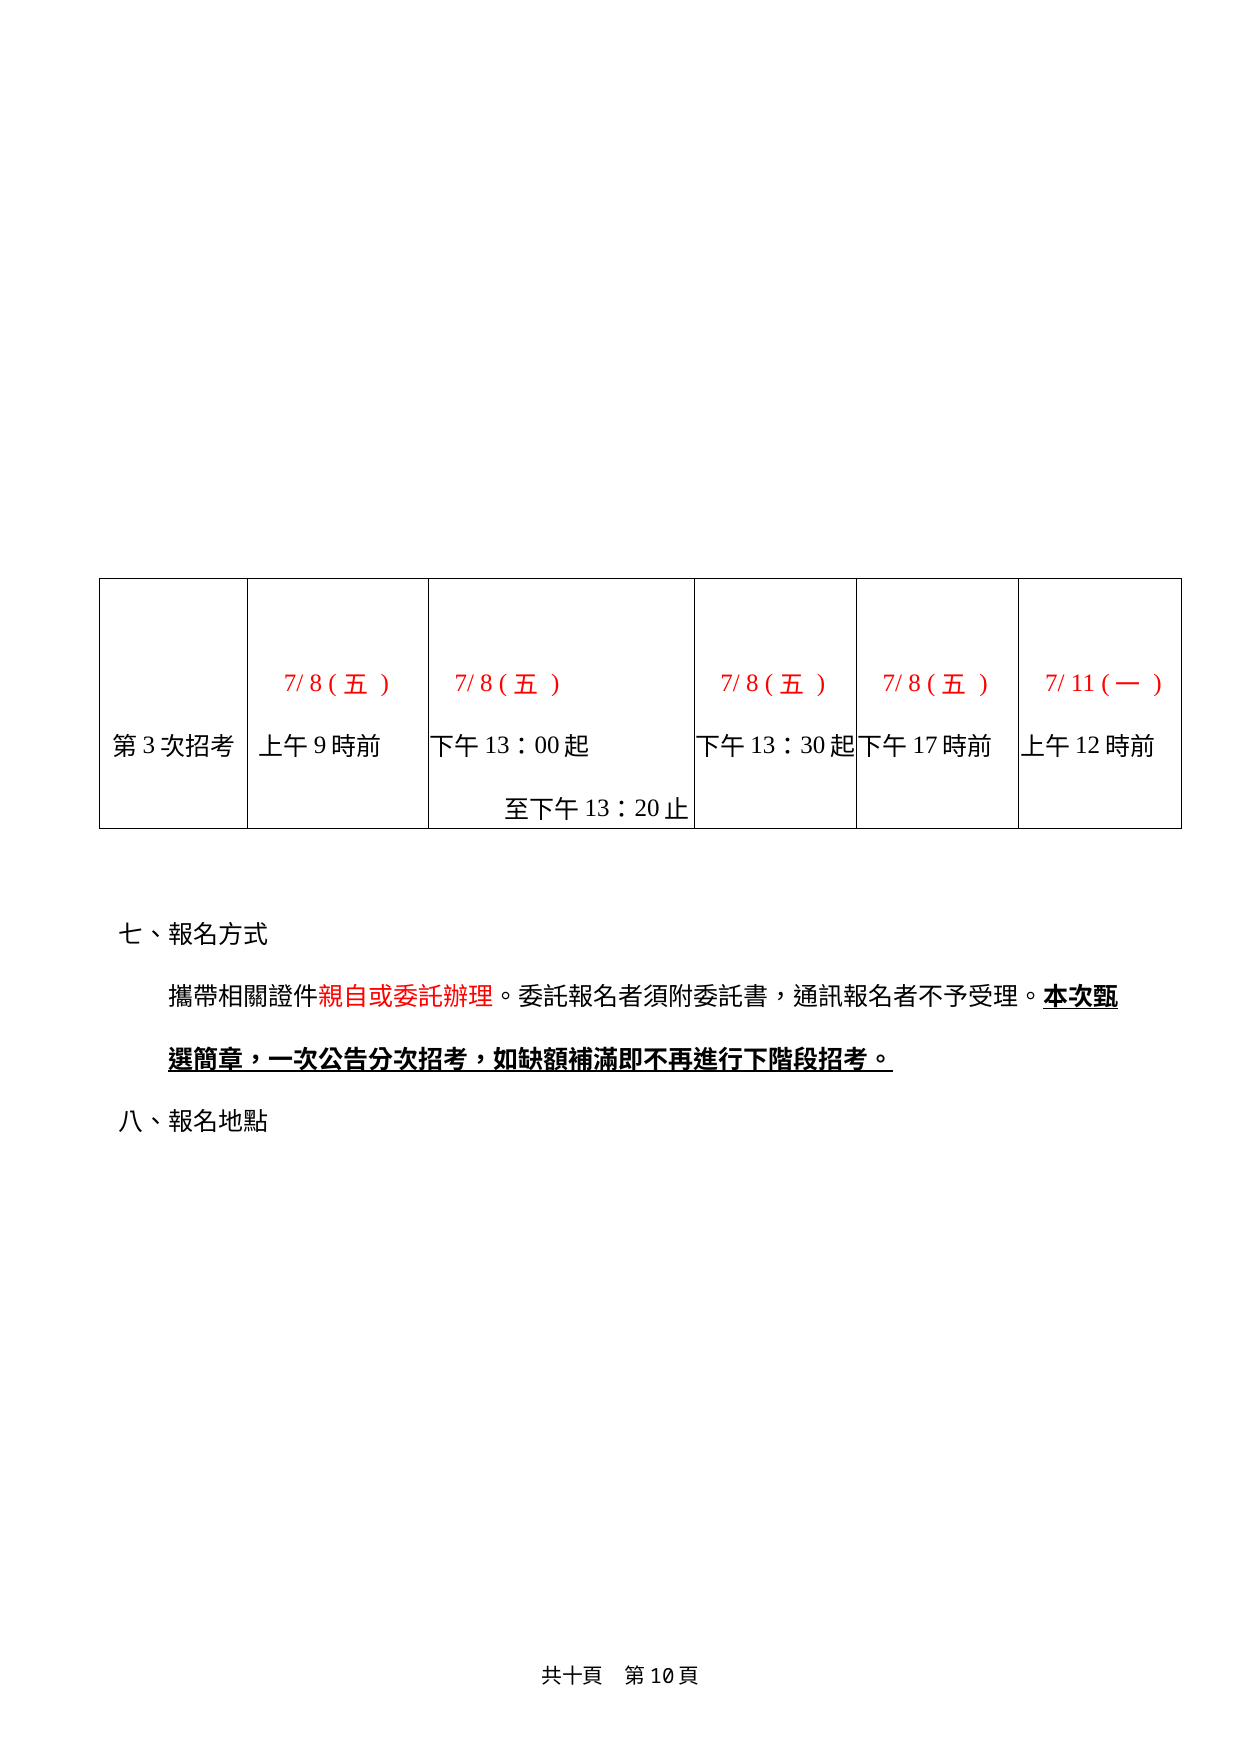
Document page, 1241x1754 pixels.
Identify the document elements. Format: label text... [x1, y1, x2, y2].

table_cell 7/ 8 ( 五 ) 下午17時前 [857, 579, 1018, 828]
text 七、報名方式 攜帶相關證件親自或委託辦理。委託報名者須附委託書，通訊報名者不予受理。本次甄選簡章，一次公告分次招考，如缺額補滿即不再進行下階段招考。 [118, 891, 1122, 1078]
table_cell 第3次招考 [100, 579, 247, 828]
table_cell 7/ 8 ( 五 ) 上午9時前 [248, 579, 428, 828]
table_cell 7/ 11 ( 一 ) 上午12時前 [1019, 579, 1181, 828]
table_cell 7/ 8 ( 五 ) 下午13：30起 [695, 579, 856, 828]
text 八、報名地點 [118, 1078, 1122, 1141]
table_cell 7/ 8 ( 五 ) 下午13：00起 至下午13：20止 [429, 579, 694, 828]
